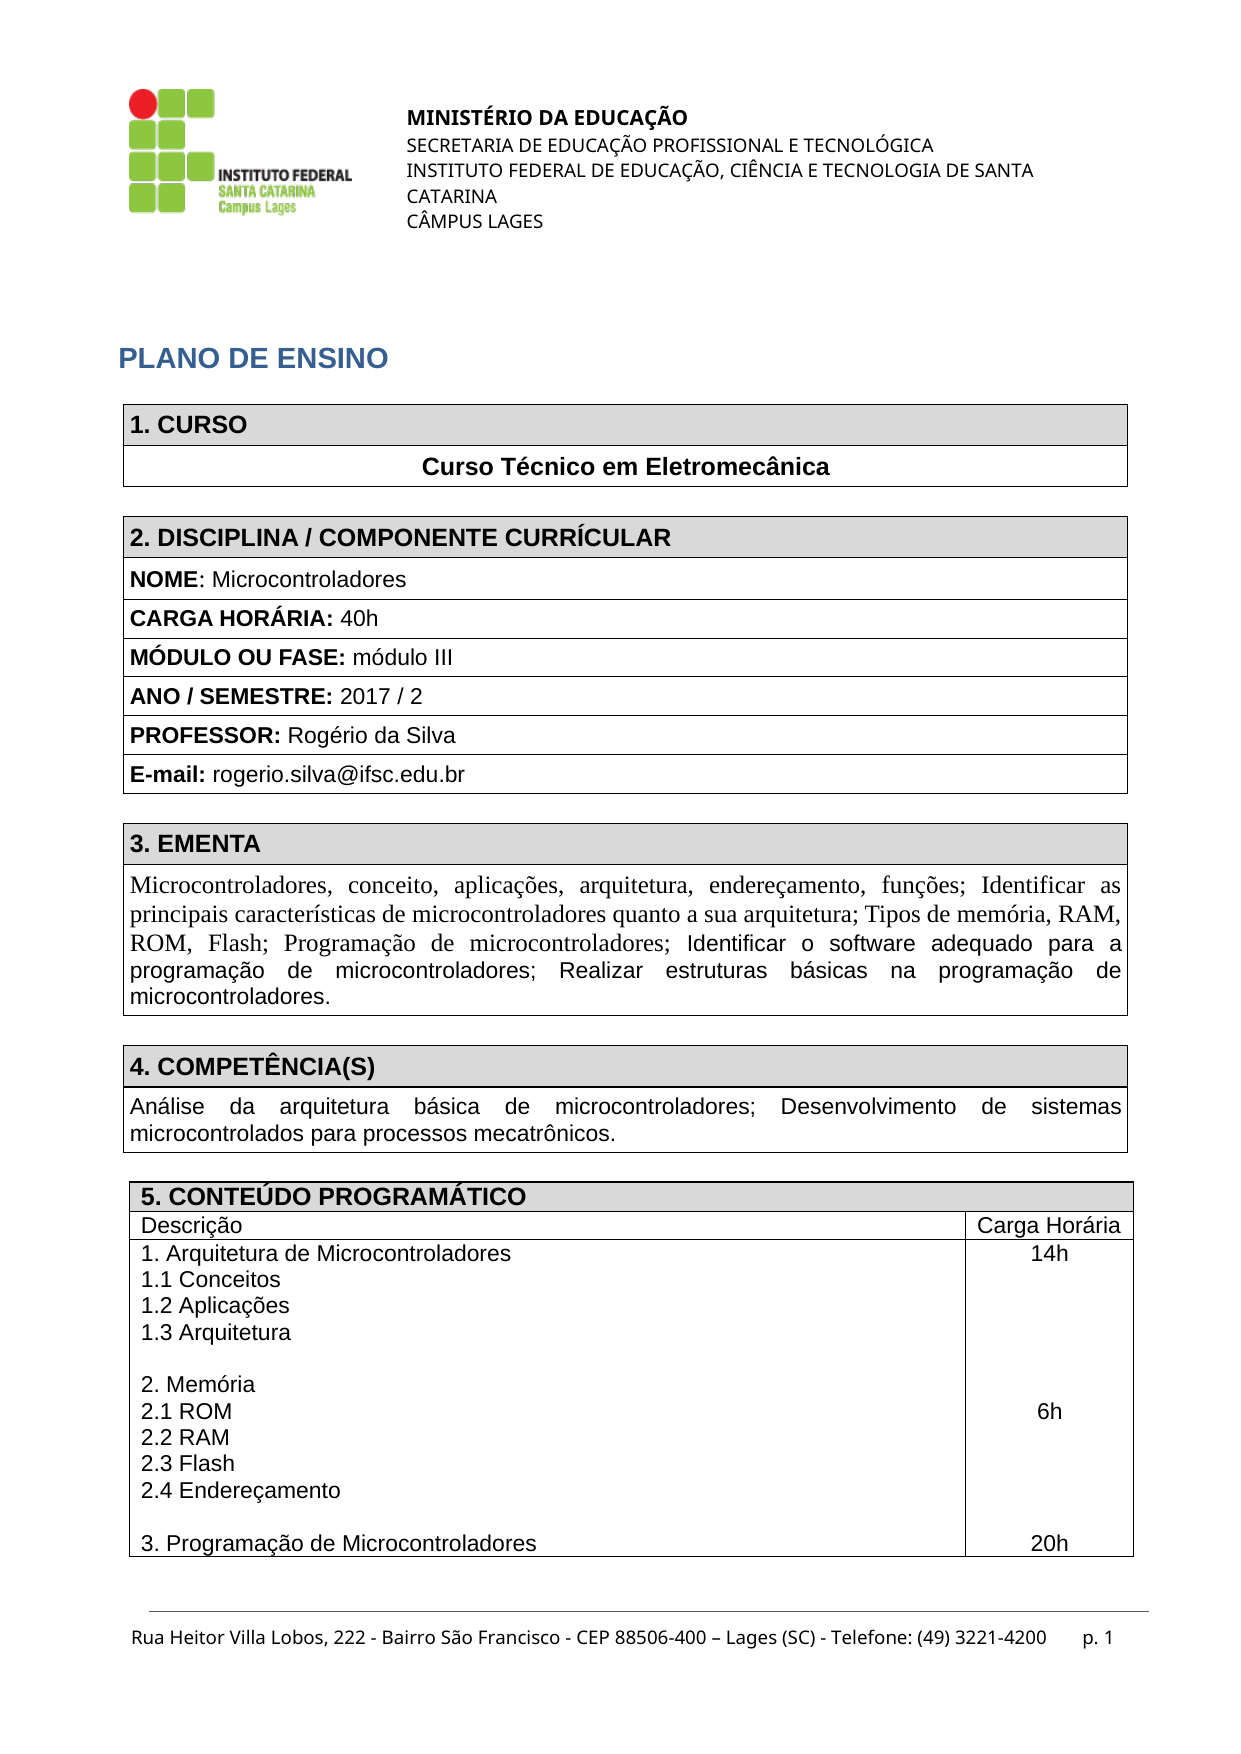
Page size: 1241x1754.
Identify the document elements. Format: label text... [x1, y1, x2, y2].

table_cell Carga Horária [966, 1212, 1133, 1238]
table_cell Curso Técnico em Eletromecânica [124, 446, 1127, 486]
table_cell Análise da arquitetura básica de microcontroladores; Desenvolvimento de sistemas microcontrolados para processos mecatrônicos. [124, 1088, 1127, 1152]
table_header 3. EMENTA [124, 824, 1127, 864]
table_cell Microcontroladores, conceito, aplicações, arquitetura, endereçamento, funções; Identificar as principais características de microcontroladores quanto a sua arquitetura; Tipos de memória, RAM, ROM, Flash; Programação de microcontroladores; Identificar o software adequado para a programação de microcontroladores; Realizar estruturas básicas na programação de microcontroladores. [124, 865, 1127, 1015]
table_header 5. CONTEÚDO PROGRAMÁTICO [130, 1183, 1133, 1211]
table_cell PROFESSOR: Rogério da Silva [124, 716, 1127, 754]
table_cell Descrição [130, 1212, 965, 1238]
table_cell MÓDULO OU FASE: módulo III [124, 639, 1127, 676]
table_cell 14h 6h 20h [966, 1240, 1133, 1556]
table_cell 1. Arquitetura de Microcontroladores 1.1 Conceitos 1.2 Aplicações 1.3 Arquitetura 2. Memória 2.1 ROM 2.2 RAM 2.3 Flash 2.4 Endereçamento 3. Programação de Microcontroladores [130, 1240, 965, 1556]
table_header 1. CURSO [124, 405, 1127, 445]
table_header 4. COMPETÊNCIA(S) [124, 1046, 1127, 1086]
table_header 2. DISCIPLINA / COMPONENTE CURRÍCULAR [124, 517, 1127, 557]
table_cell NOME: Microcontroladores [124, 558, 1127, 598]
table_cell E-mail: rogerio.silva@ifsc.edu.br [124, 755, 1127, 793]
table_cell CARGA HORÁRIA: 40h [124, 600, 1127, 637]
subtitle Plano de Ensino [118, 341, 1122, 375]
table_cell ANO / SEMESTRE: 2017 / 2 [124, 677, 1127, 715]
